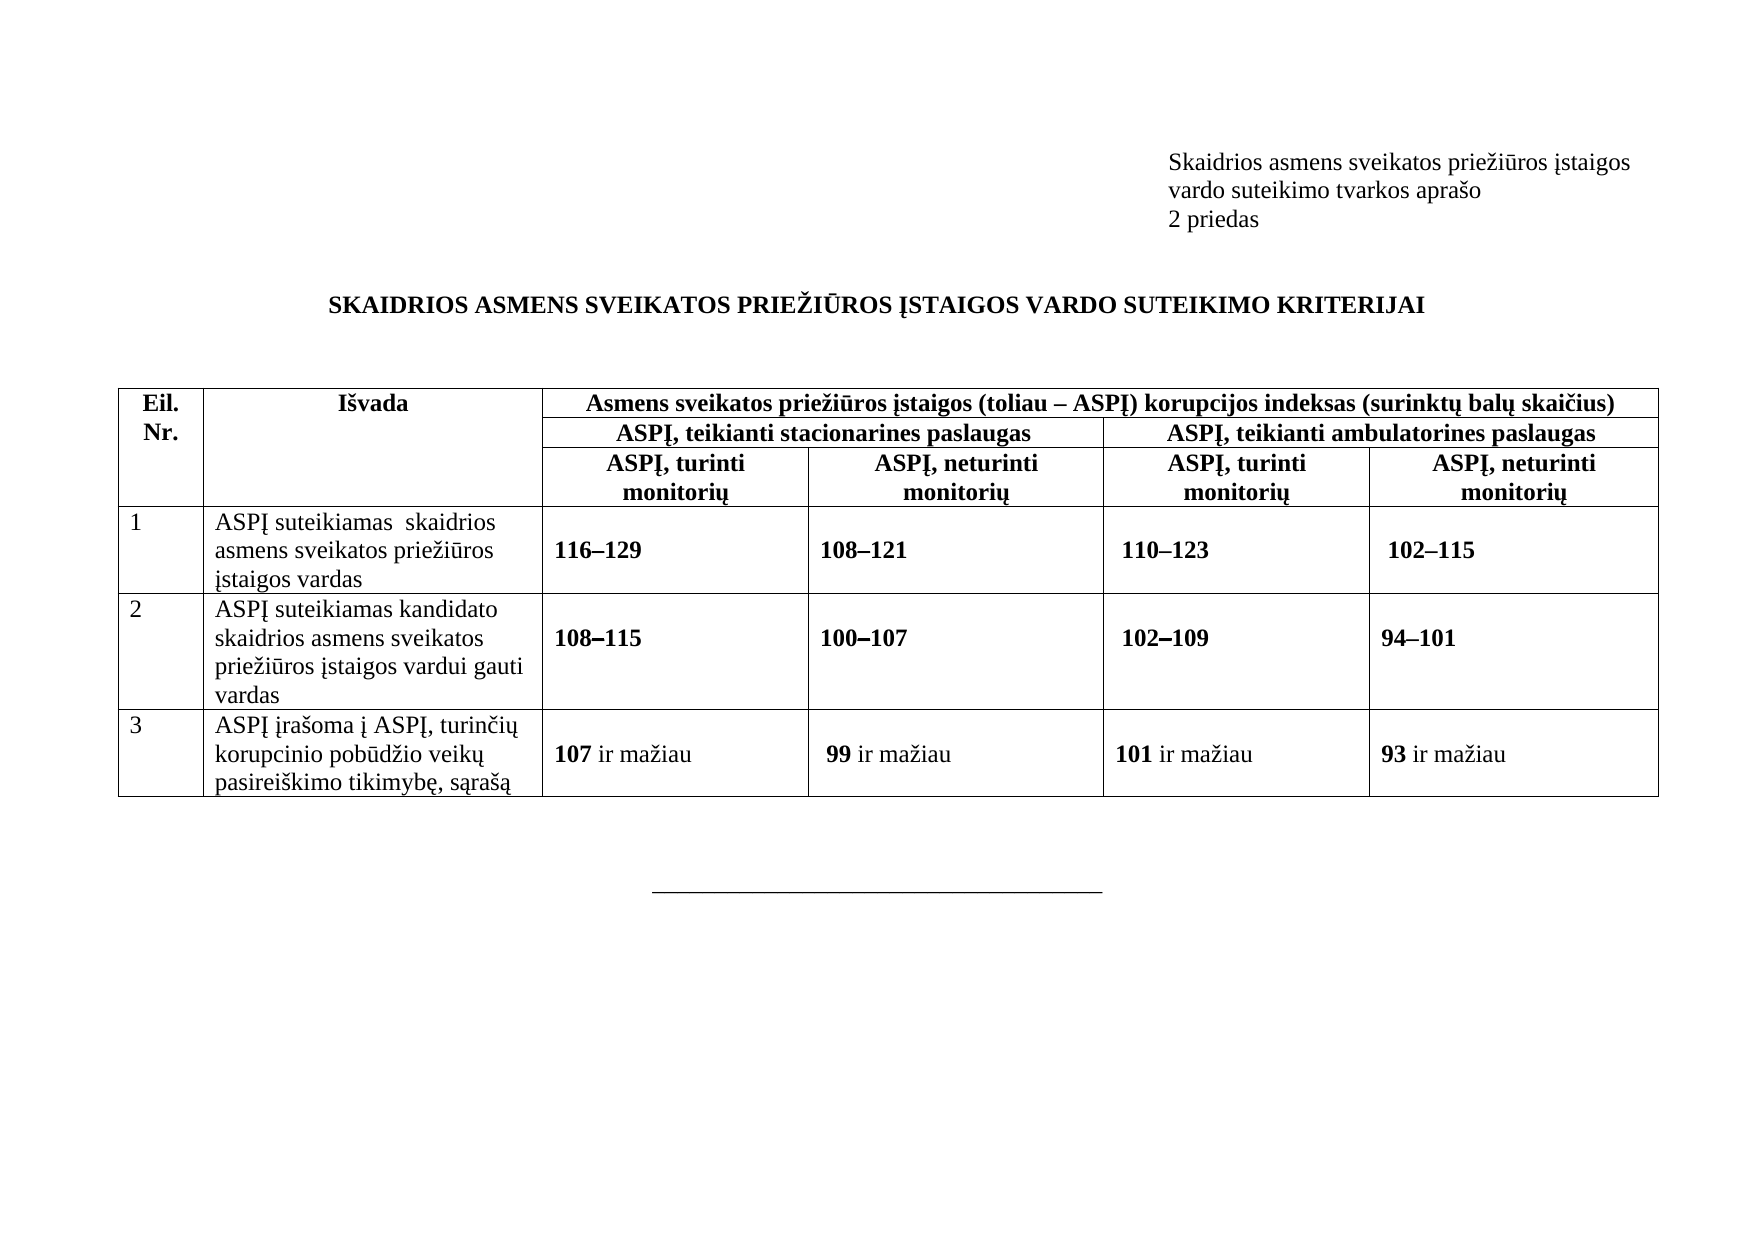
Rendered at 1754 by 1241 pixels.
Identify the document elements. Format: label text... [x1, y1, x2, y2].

table_cell 110–123 [1104, 507, 1369, 593]
table_header Eil. Nr. [119, 389, 203, 506]
table_cell 100–107 [809, 594, 1103, 709]
table_cell ASPĮ suteikiamas skaidrios asmens sveikatos priežiūros įstaigos vardas [204, 507, 542, 593]
text 2 priedas [1093, 204, 1636, 233]
table_cell 2 [119, 594, 203, 709]
table_cell 99 ir mažiau [809, 710, 1103, 796]
table_cell 101 ir mažiau [1104, 710, 1369, 796]
text SKAIDRIOS ASMENS SVEIKATOS PRIEŽIŪROS ĮSTAIGOS VARDO SUTEIKIMO KRITERIJAI [118, 291, 1636, 319]
table_header Asmens sveikatos priežiūros įstaigos (toliau – ASPĮ) korupcijos indeksas (surinktų balų skaičius) [543, 389, 1658, 417]
table_cell 102–109 [1104, 594, 1369, 709]
text Skaidrios asmens sveikatos priežiūros įstaigos vardo suteikimo tvarkos aprašo [1168, 147, 1636, 204]
table_cell 107 ir mažiau [543, 710, 808, 796]
table_cell ASPĮ, teikianti stacionarines paslaugas [543, 418, 1103, 447]
table_cell ASPĮ, neturinti monitorių [809, 448, 1103, 506]
table_cell ASPĮ suteikiamas kandidato skaidrios asmens sveikatos priežiūros įstaigos vardui gauti vardas [204, 594, 542, 709]
table_cell 108–121 [809, 507, 1103, 593]
table_cell ASPĮ, turinti monitorių [543, 448, 808, 506]
table_cell ASPĮ, teikianti ambulatorines paslaugas [1104, 418, 1658, 447]
text ____________________________________ [118, 867, 1636, 896]
table_cell 94–101 [1370, 594, 1658, 709]
table_cell ASPĮ įrašoma į ASPĮ, turinčių korupcinio pobūdžio veikų pasireiškimo tikimybę, sąrašą [204, 710, 542, 796]
table_cell 116–129 [543, 507, 808, 593]
table_cell 108–115 [543, 594, 808, 709]
table_cell 93 ir mažiau [1370, 710, 1658, 796]
table_header Išvada [204, 389, 542, 506]
table_cell 3 [119, 710, 203, 796]
table_cell ASPĮ, turinti monitorių [1104, 448, 1369, 506]
table_cell 1 [119, 507, 203, 593]
table_cell ASPĮ, neturinti monitorių [1370, 448, 1658, 506]
table_cell 102–115 [1370, 507, 1658, 593]
